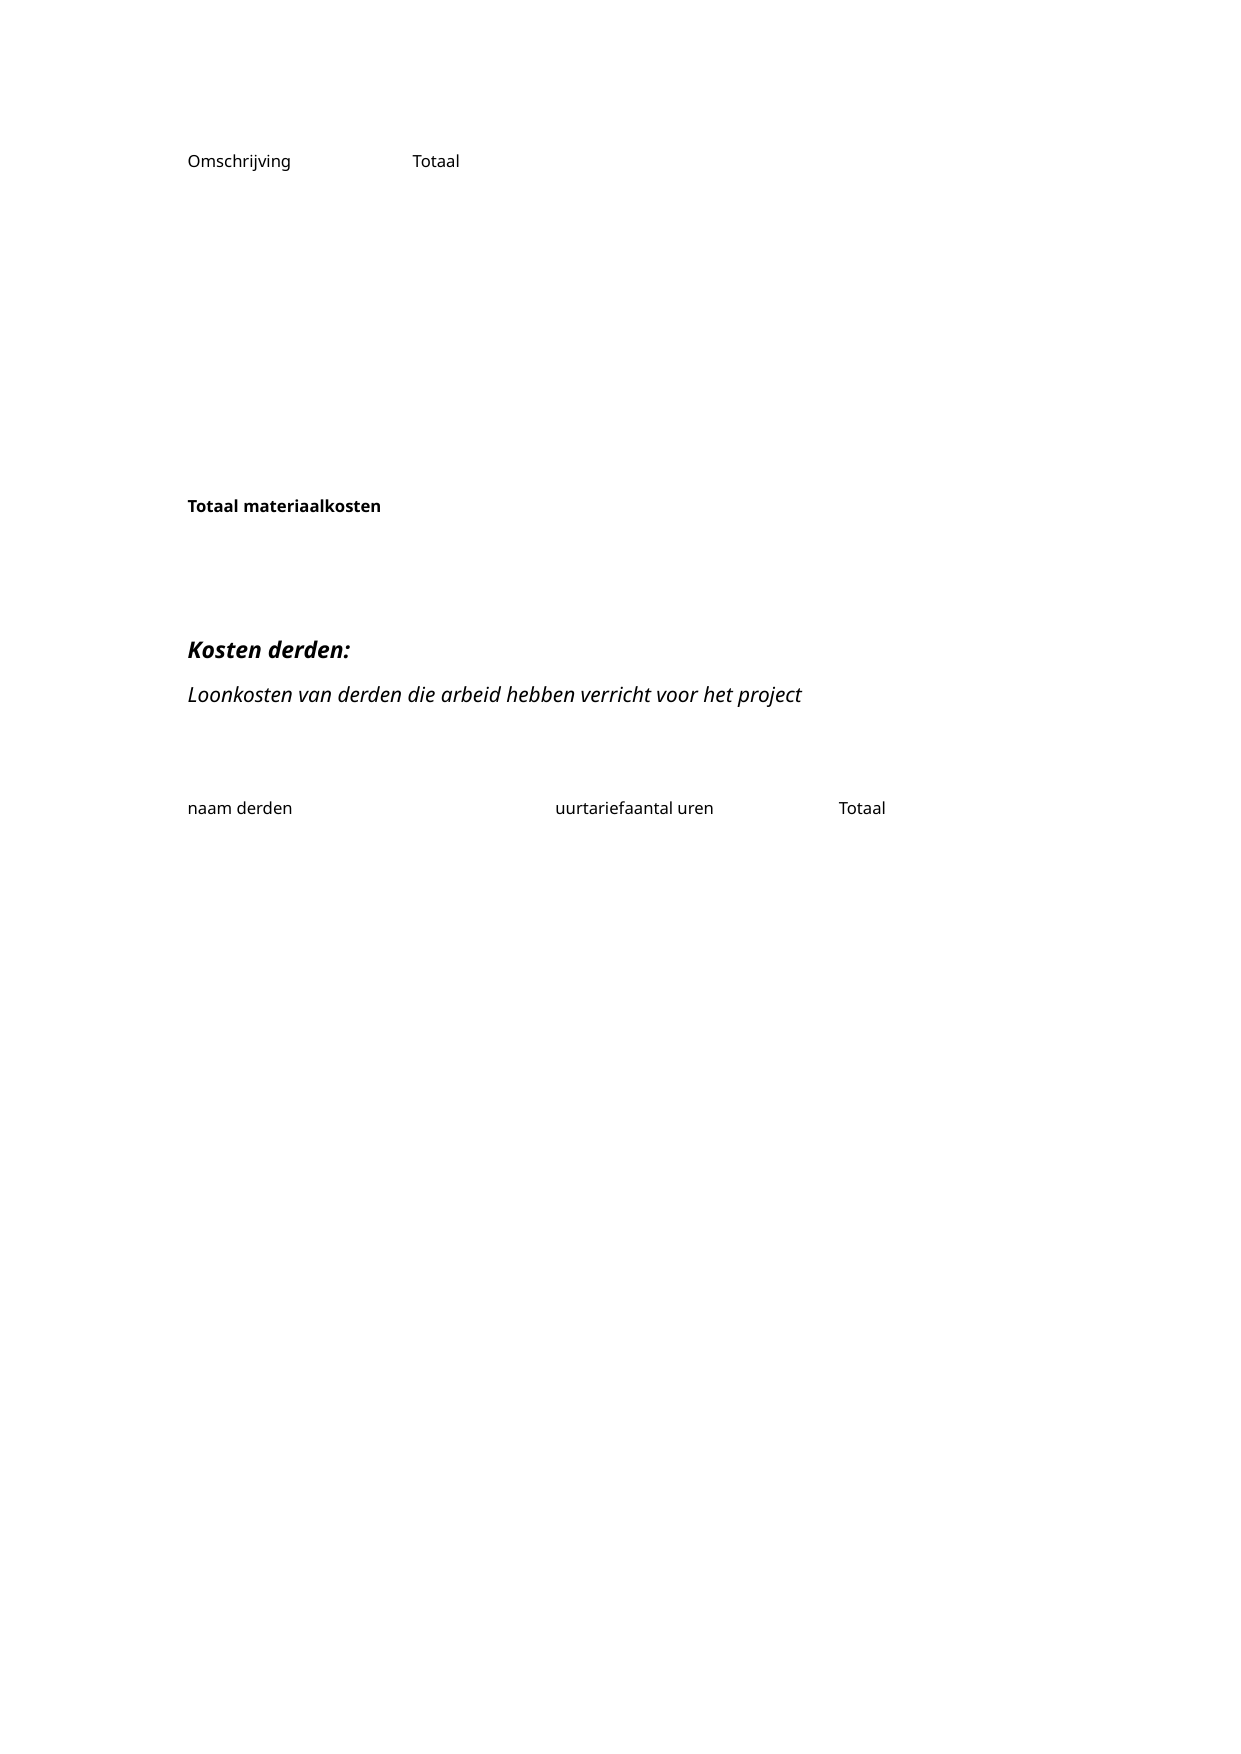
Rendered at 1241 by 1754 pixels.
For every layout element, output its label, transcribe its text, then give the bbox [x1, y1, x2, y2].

table_cell [188, 1083, 410, 1142]
table_cell [839, 1376, 1053, 1434]
table_header Omschrijving [188, 150, 412, 203]
table_cell [188, 1142, 410, 1200]
table_cell [839, 1434, 1053, 1492]
table_cell [839, 1317, 1053, 1376]
table_cell [839, 850, 1053, 908]
table_cell [413, 436, 1053, 495]
table_cell [188, 1025, 410, 1083]
table_cell [413, 378, 1053, 436]
table_cell [624, 1025, 838, 1083]
subtitle Kosten derden: [187, 634, 1053, 666]
table_cell [188, 1376, 410, 1434]
table_cell [188, 203, 412, 261]
table_header Totaal [413, 150, 1053, 203]
table_cell [839, 1259, 1053, 1317]
table_cell [188, 320, 412, 378]
table_cell [413, 320, 1053, 378]
table_cell [410, 908, 624, 966]
table_cell [188, 850, 410, 908]
text Loonkosten van derden die arbeid hebben verricht voor het project [187, 681, 1053, 709]
table_cell [624, 1142, 838, 1200]
table_header naam derden [188, 797, 410, 849]
table_cell [410, 1259, 624, 1317]
table_cell [413, 495, 1053, 553]
table_cell [410, 1376, 624, 1434]
table_cell [410, 966, 624, 1025]
table_cell Totaal materiaalkosten [188, 495, 412, 553]
table_cell [410, 850, 624, 908]
table_cell [410, 1434, 624, 1492]
table_header aantal uren [624, 797, 838, 849]
table_cell [188, 436, 412, 495]
table_header Totaal [839, 797, 1053, 849]
table_cell [624, 1317, 838, 1376]
table_cell [624, 1376, 838, 1434]
table_cell [188, 261, 412, 319]
table_cell [839, 1200, 1053, 1259]
table_cell [410, 1493, 624, 1551]
table_cell [410, 1083, 624, 1142]
table_cell [410, 1317, 624, 1376]
table_cell [624, 1493, 838, 1551]
table_cell [188, 966, 410, 1025]
table_cell [624, 1200, 838, 1259]
table_header uurtarief [410, 797, 624, 849]
table_cell [188, 1317, 410, 1376]
table_cell [188, 1259, 410, 1317]
table_cell [188, 1493, 410, 1551]
table_cell [410, 1200, 624, 1259]
table_cell [839, 966, 1053, 1025]
table_cell [413, 261, 1053, 319]
table_cell [839, 1025, 1053, 1083]
table_cell [410, 1142, 624, 1200]
table_cell [624, 1434, 838, 1492]
table_cell [413, 203, 1053, 261]
table_cell [839, 908, 1053, 966]
table_cell [410, 1025, 624, 1083]
table_cell [188, 1200, 410, 1259]
table_cell [624, 1083, 838, 1142]
table_cell [624, 966, 838, 1025]
table_cell [188, 1434, 410, 1492]
table_cell [188, 378, 412, 436]
table_cell [839, 1493, 1053, 1551]
table_cell [624, 908, 838, 966]
table_cell [188, 908, 410, 966]
table_cell [624, 1259, 838, 1317]
table_cell [839, 1083, 1053, 1142]
table_cell [624, 850, 838, 908]
table_cell [839, 1142, 1053, 1200]
